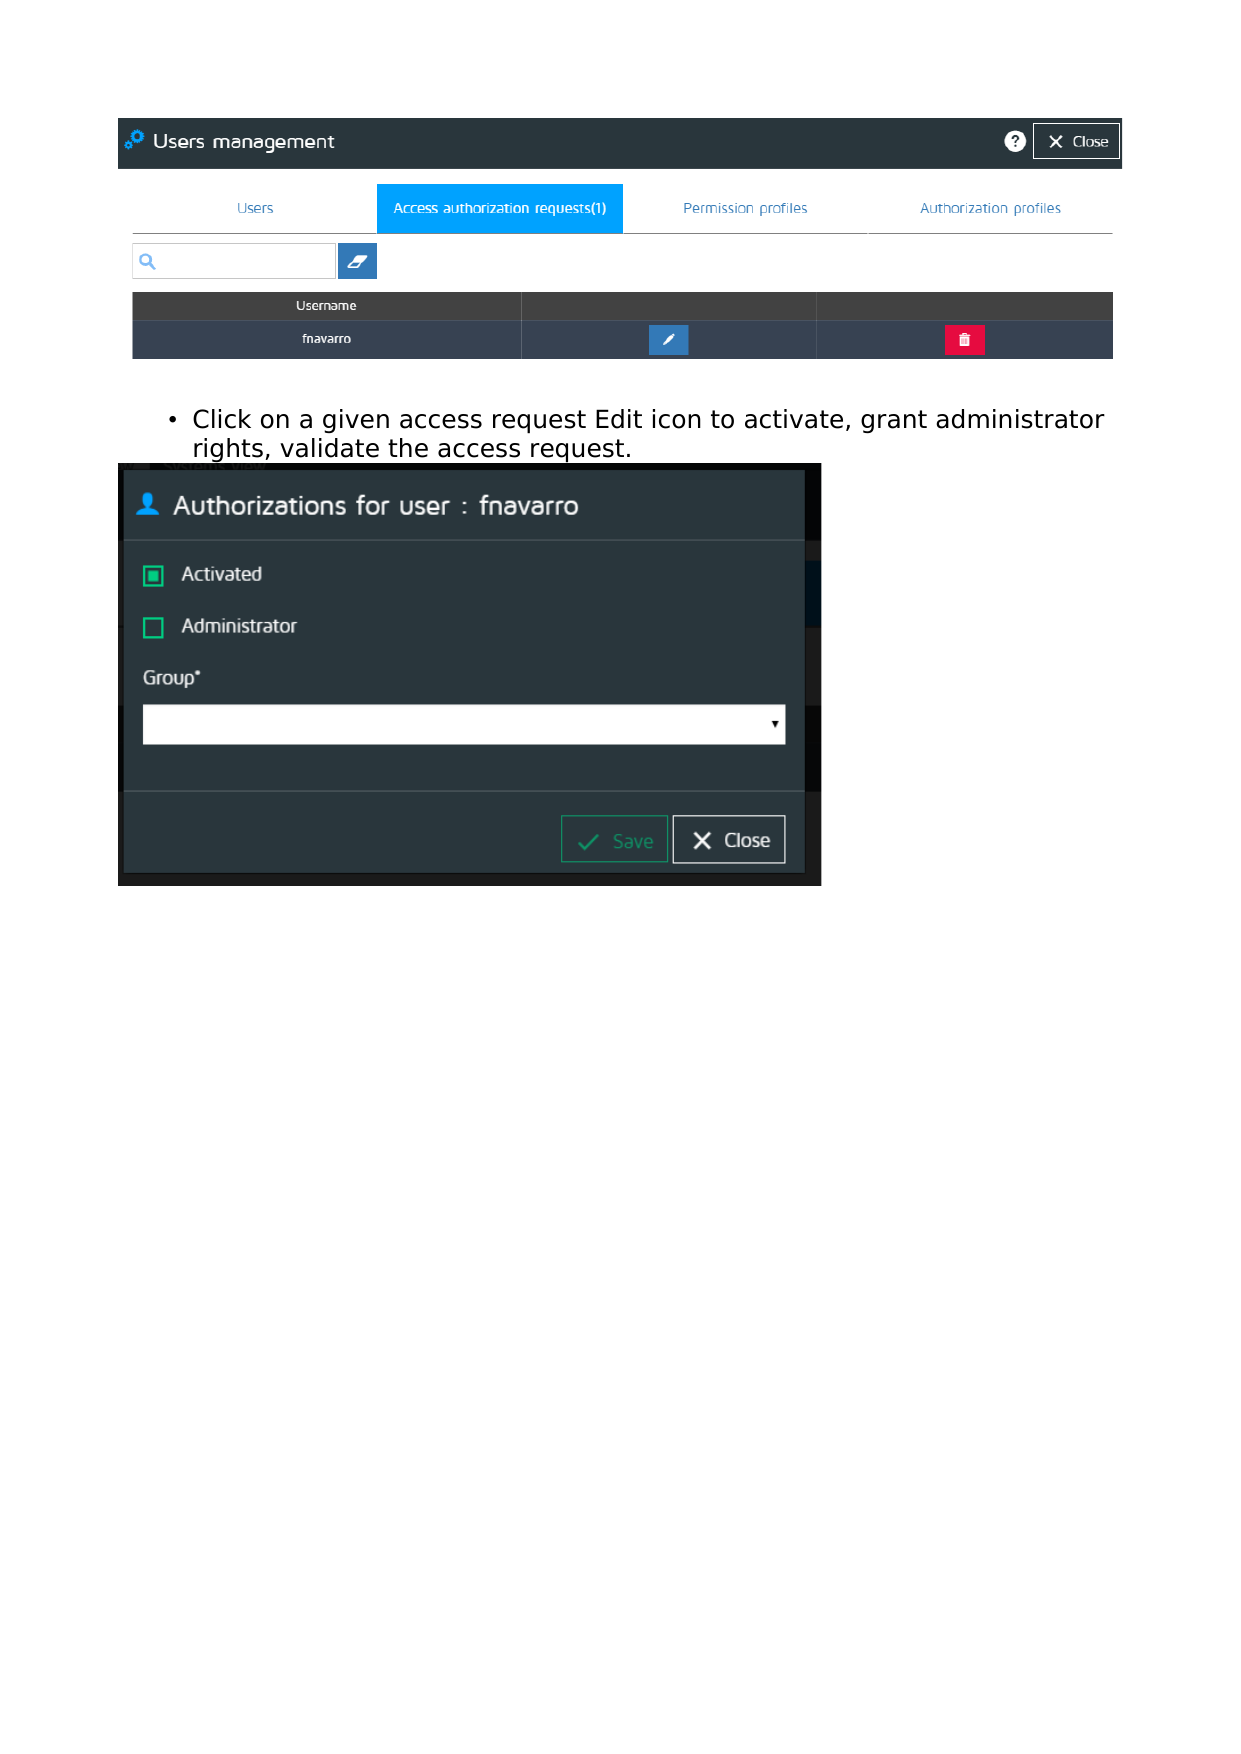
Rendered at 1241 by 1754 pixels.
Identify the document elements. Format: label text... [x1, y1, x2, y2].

picture [118, 118, 1123, 364]
picture [118, 463, 822, 886]
list Click on a given access request Edit icon to activate, grant administrator rights, validate the access request. [177, 405, 1122, 464]
